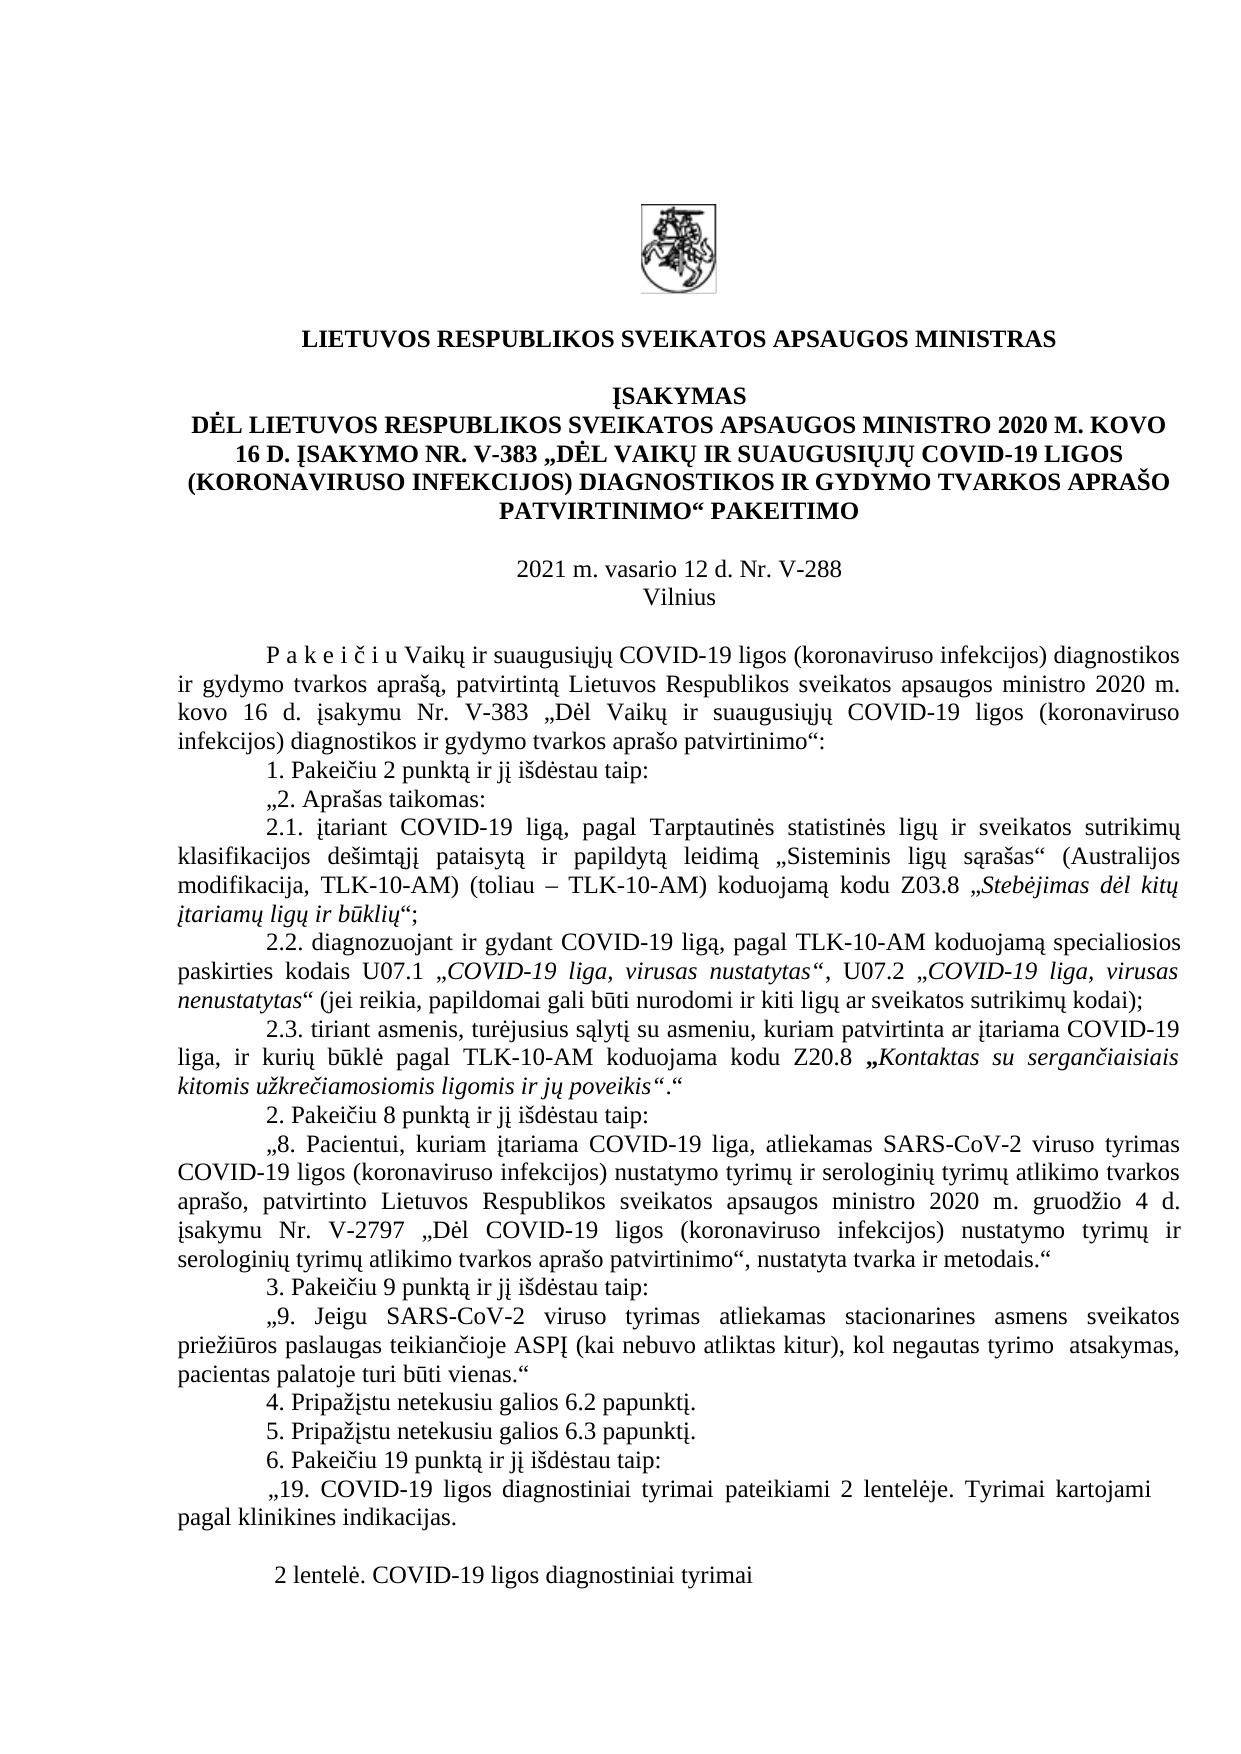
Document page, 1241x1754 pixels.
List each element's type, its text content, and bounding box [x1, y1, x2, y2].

text „8. Pacientui, kuriam įtariama COVID-19 liga, atliekamas SARS-CoV-2 viruso tyrimas COVID-19 ligos (koronaviruso infekcijos) nustatymo tyrimų ir serologinių tyrimų atlikimo tvarkos aprašo, patvirtinto Lietuvos Respublikos sveikatos apsaugos ministro 2020 m. gruodžio 4 d. įsakymu Nr. V-2797 „Dėl COVID-19 ligos (koronaviruso infekcijos) nustatymo tyrimų ir serologinių tyrimų atlikimo tvarkos aprašo patvirtinimo“, nustatyta tvarka ir metodais.“ [177, 1129, 1181, 1272]
text 2 lentelė. COVID-19 ligos diagnostiniai tyrimai [177, 1560, 1181, 1589]
text 2.3. tiriant asmenis, turėjusius sąlytį su asmeniu, kuriam patvirtinta ar įtariama COVID-19 liga, ir kurių būklė pagal TLK-10-AM koduojama kodu Z20.8 „Kontaktas su sergančiaisiais kitomis užkrečiamosiomis ligomis ir jų poveikis“.“ [177, 1014, 1181, 1100]
text „9. Jeigu SARS-CoV-2 viruso tyrimas atliekamas stacionarines asmens sveikatos priežiūros paslaugas teikiančioje ASPĮ (kai nebuvo atliktas kitur), kol negautas tyrimo atsakymas, pacientas palatoje turi būti vienas.“ [177, 1301, 1181, 1387]
text 2.1. įtariant COVID-19 ligą, pagal Tarptautinės statistinės ligų ir sveikatos sutrikimų klasifikacijos dešimtąjį pataisytą ir papildytą leidimą „Sisteminis ligų sąrašas“ (Australijos modifikacija, TLK-10-AM) (toliau – TLK-10-AM) koduojamą kodu Z03.8 „Stebėjimas dėl kitų įtariamų ligų ir būklių“; [177, 812, 1181, 927]
text 1. Pakeičiu 2 punktą ir jį išdėstau taip: [177, 755, 1181, 784]
text 3. Pakeičiu 9 punktą ir jį išdėstau taip: [177, 1272, 1181, 1301]
text 2. Pakeičiu 8 punktą ir jį išdėstau taip: [177, 1100, 1181, 1129]
text 2021 m. vasario 12 d. Nr. V-288 [177, 554, 1181, 582]
text 4. Pripažįstu netekusiu galios 6.2 papunktį. [177, 1387, 1181, 1416]
text „19. COVID-19 ligos diagnostiniai tyrimai pateikiami 2 lentelėje. Tyrimai kartojami pagal klinikines indikacijas. [177, 1474, 1152, 1531]
text LIETUVOS RESPUBLIKOS SVEIKATOS APSAUGOS MINISTRAS [177, 324, 1181, 352]
text Vilnius [177, 582, 1181, 611]
text P a k e i č i u Vaikų ir suaugusiųjų COVID-19 ligos (koronaviruso infekcijos) diagnostikos ir gydymo tvarkos aprašą, patvirtintą Lietuvos Respublikos sveikatos apsaugos ministro 2020 m. kovo 16 d. įsakymu Nr. V-383 „Dėl Vaikų ir suaugusiųjų COVID-19 ligos (koronaviruso infekcijos) diagnostikos ir gydymo tvarkos aprašo patvirtinimo“: [177, 640, 1181, 755]
text „2. Aprašas taikomas: [177, 784, 1181, 812]
text DĖL LIETUVOS RESPUBLIKOS SVEIKATOS APSAUGOS MINISTRO 2020 M. KOVO 16 D. ĮSAKYMO NR. V-383 „DĖL VAIKŲ IR SUAUGUSIŲJŲ COVID-19 LIGOS (KORONAVIRUSO INFEKCIJOS) DIAGNOSTIKOS IR GYDYMO TVARKOS APRAŠO PATVIRTINIMO“ PAKEITIMO [177, 410, 1181, 525]
text 5. Pripažįstu netekusiu galios 6.3 papunktį. [177, 1416, 1181, 1445]
text 2.2. diagnozuojant ir gydant COVID-19 ligą, pagal TLK-10-AM koduojamą specialiosios paskirties kodais U07.1 „COVID-19 liga, virusas nustatytas“, U07.2 „COVID-19 liga, virusas nenustatytas“ (jei reikia, papildomai gali būti nurodomi ir kiti ligų ar sveikatos sutrikimų kodai); [177, 927, 1181, 1014]
text ĮSAKYMAS [177, 381, 1181, 410]
text 6. Pakeičiu 19 punktą ir jį išdėstau taip: [266, 1445, 1181, 1474]
